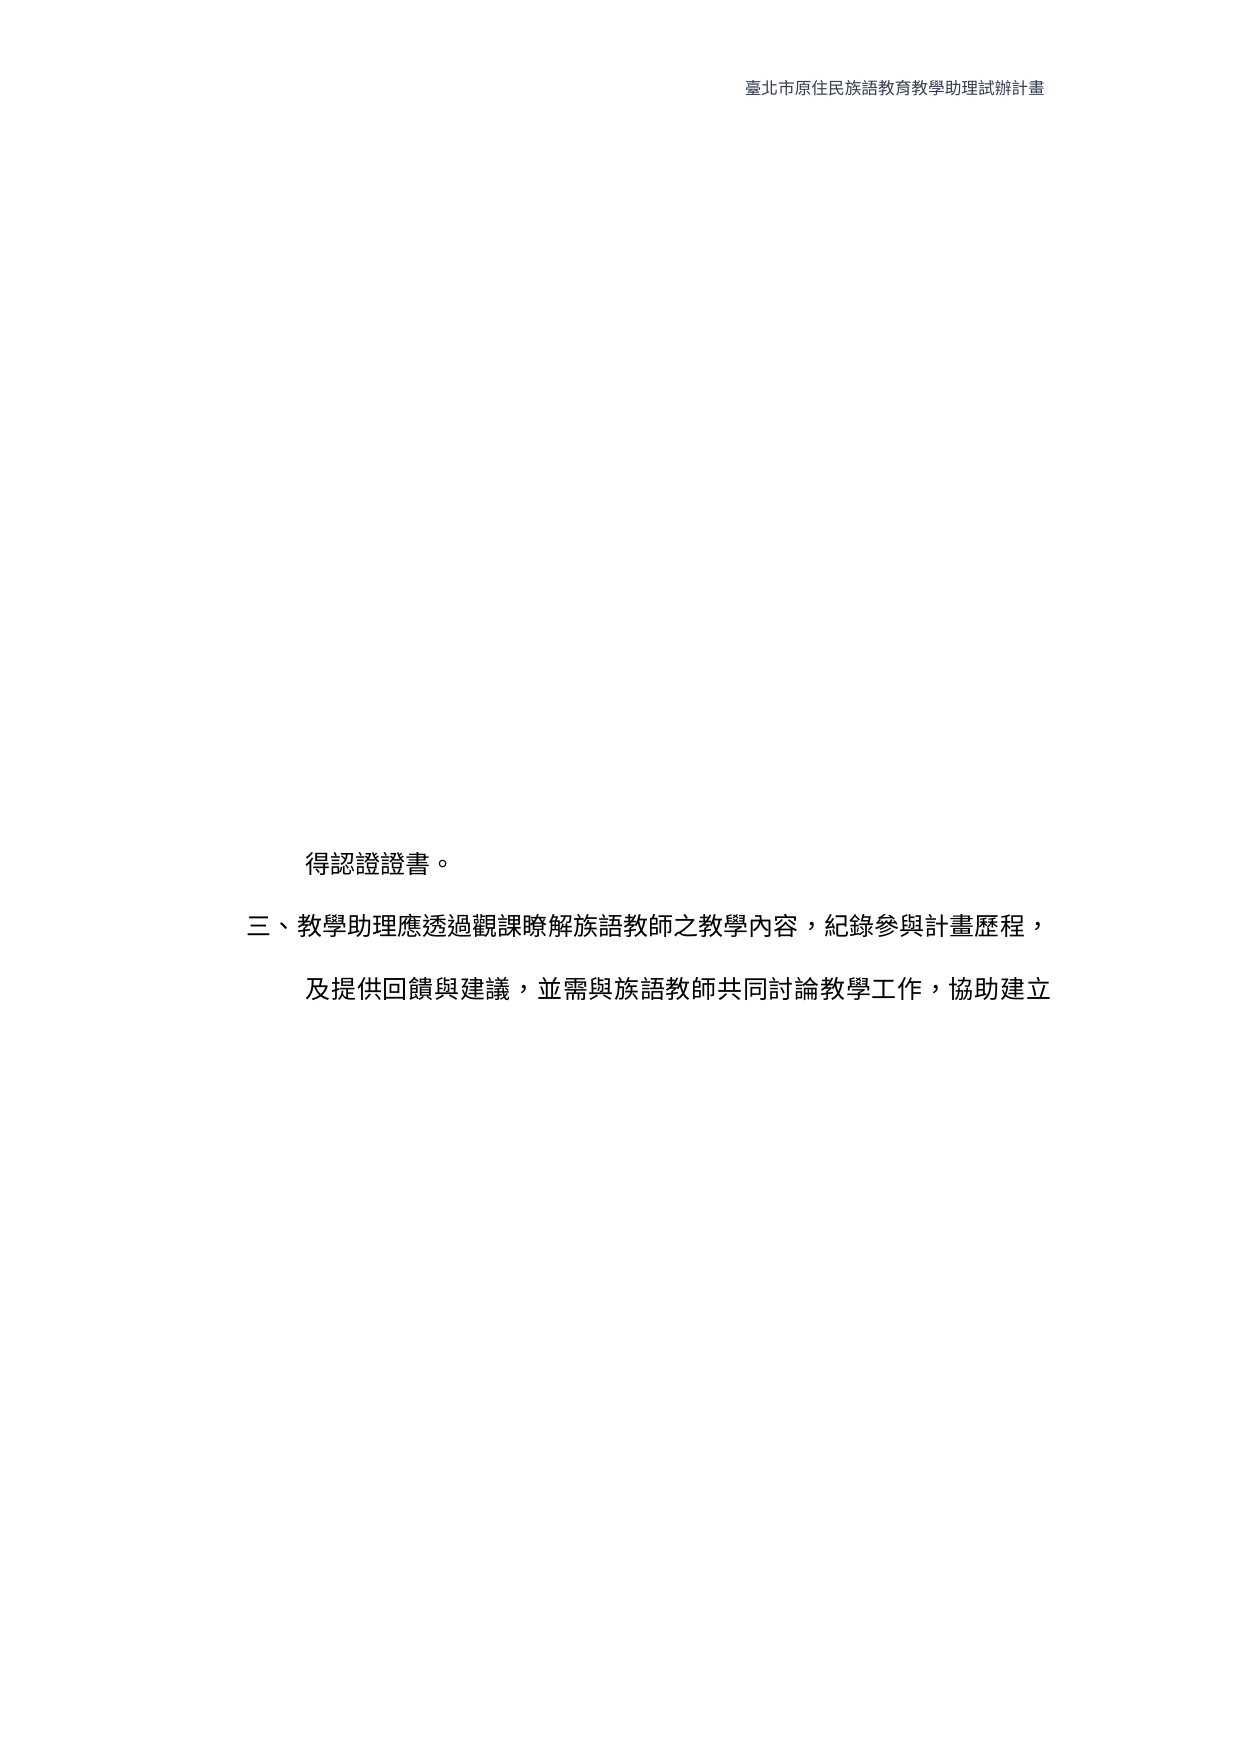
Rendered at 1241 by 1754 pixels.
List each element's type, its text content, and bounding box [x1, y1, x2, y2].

text 三、教學助理應透過觀課瞭解族語教師之教學內容，紀錄參與計畫歷程，及提供回饋與建議，並需與族語教師共同討論教學工作，協助建立 [247, 883, 1053, 1008]
text 得認證證書。 [247, 821, 1053, 883]
